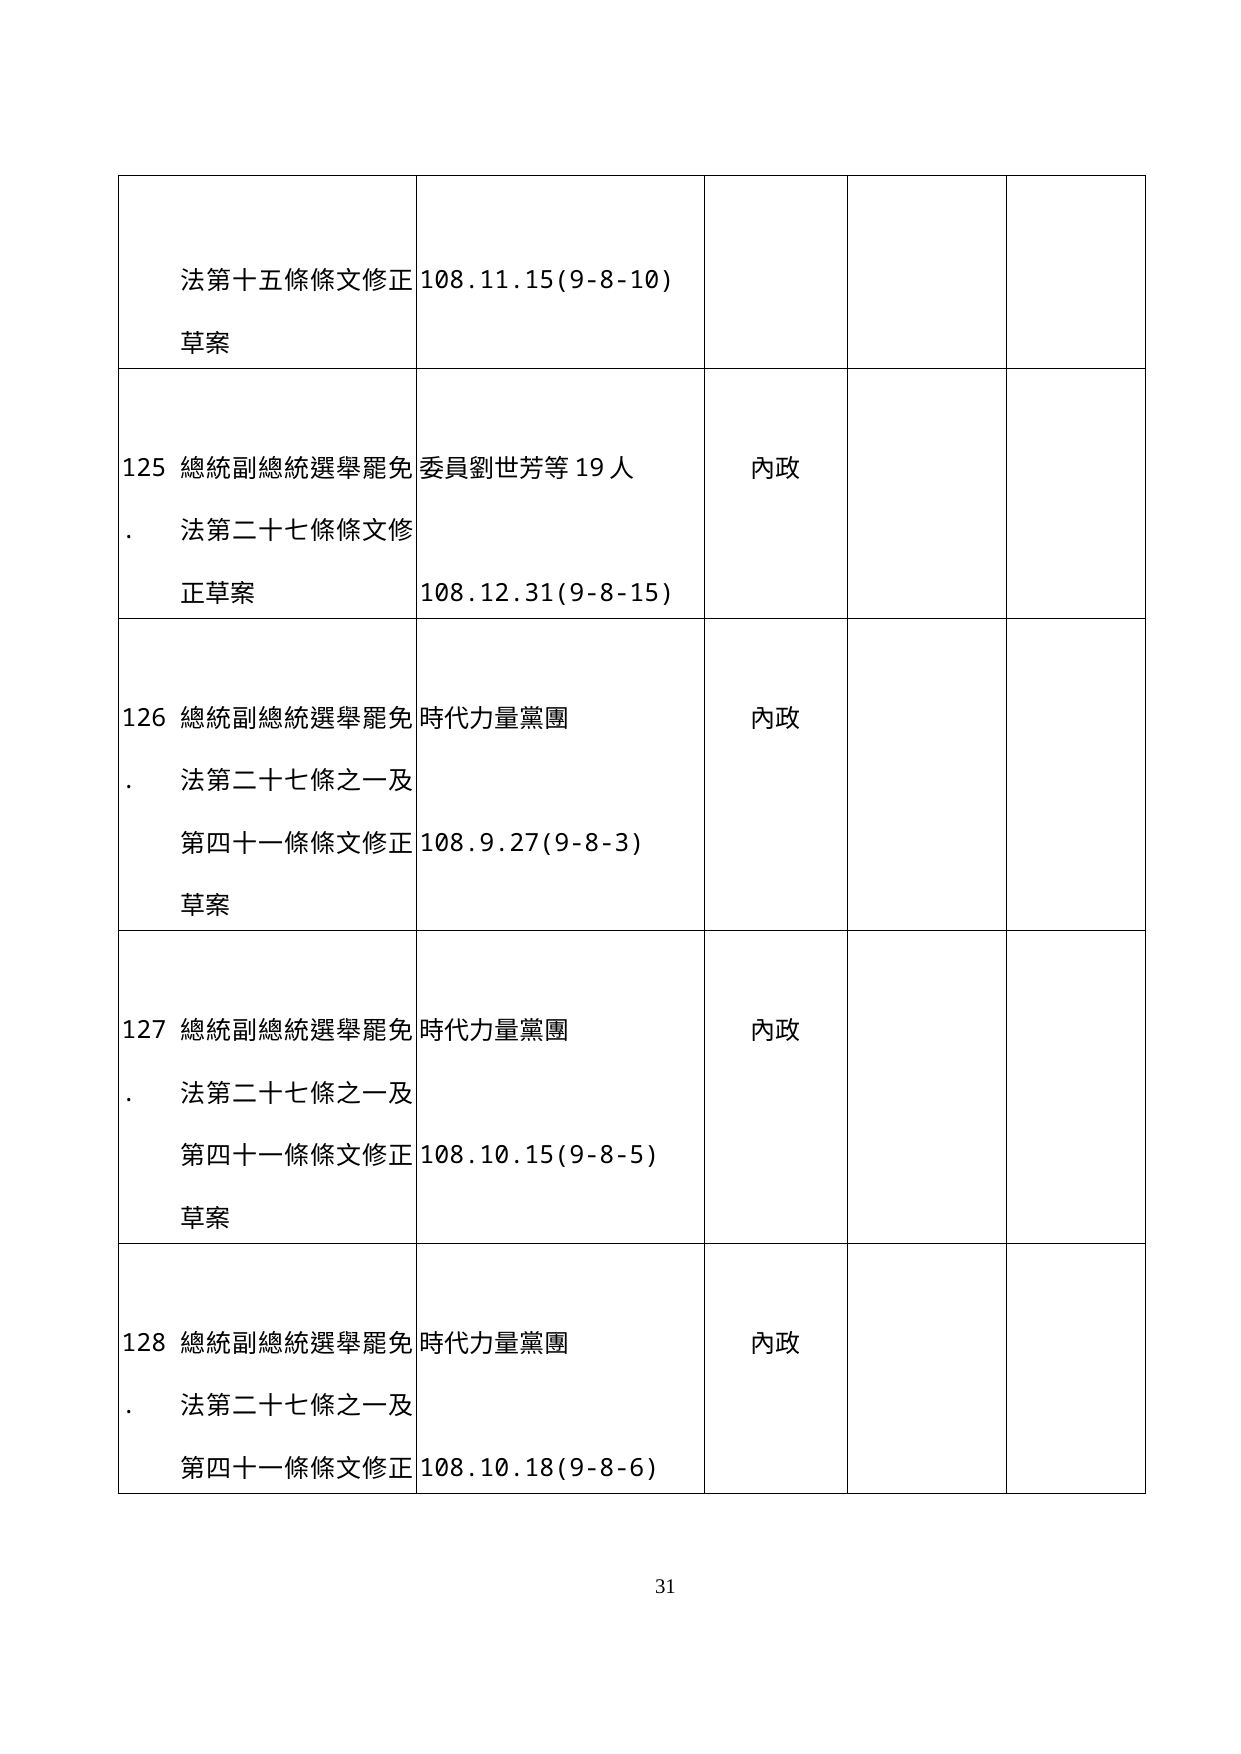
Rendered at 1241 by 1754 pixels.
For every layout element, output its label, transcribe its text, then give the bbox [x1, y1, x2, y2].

table_cell 內政 [705, 369, 847, 617]
table_cell [705, 176, 847, 367]
table_cell 內政 [705, 1244, 847, 1492]
table_cell [119, 369, 177, 617]
table_cell [1007, 1244, 1145, 1492]
table_cell 委員劉世芳等19人 108.12.31(9-8-15) [417, 369, 704, 617]
table_cell [1007, 619, 1145, 930]
table_cell 法第十五條條文修正草案 [177, 176, 416, 367]
table_cell 總統副總統選舉罷免法第二十七條條文修正草案 [177, 369, 416, 617]
table_cell 總統副總統選舉罷免法第二十七條之一及第四十一條條文修正草案 [177, 619, 416, 930]
table_cell [119, 931, 177, 1242]
table_cell [848, 369, 1006, 617]
table_cell 總統副總統選舉罷免法第二十七條之一及第四十一條條文修正草案 [177, 931, 416, 1242]
table_cell [848, 931, 1006, 1242]
table_cell [119, 619, 177, 930]
table_cell 內政 [705, 619, 847, 930]
table_cell 時代力量黨團 108.10.15(9-8-5) [417, 931, 704, 1242]
table_cell [119, 176, 177, 367]
table_cell [1007, 176, 1145, 367]
table_cell [848, 619, 1006, 930]
table_cell 時代力量黨團 108.9.27(9-8-3) [417, 619, 704, 930]
table_cell [119, 1244, 177, 1492]
table_cell 108.11.15(9-8-10) [417, 176, 704, 367]
table_cell [1007, 369, 1145, 617]
table_cell 總統副總統選舉罷免法第二十七條之一及第四十一條條文修正 [177, 1244, 416, 1492]
table_cell [1007, 931, 1145, 1242]
table_cell [848, 176, 1006, 367]
table_cell 內政 [705, 931, 847, 1242]
table_cell 時代力量黨團 108.10.18(9-8-6) [417, 1244, 704, 1492]
table_cell [848, 1244, 1006, 1492]
